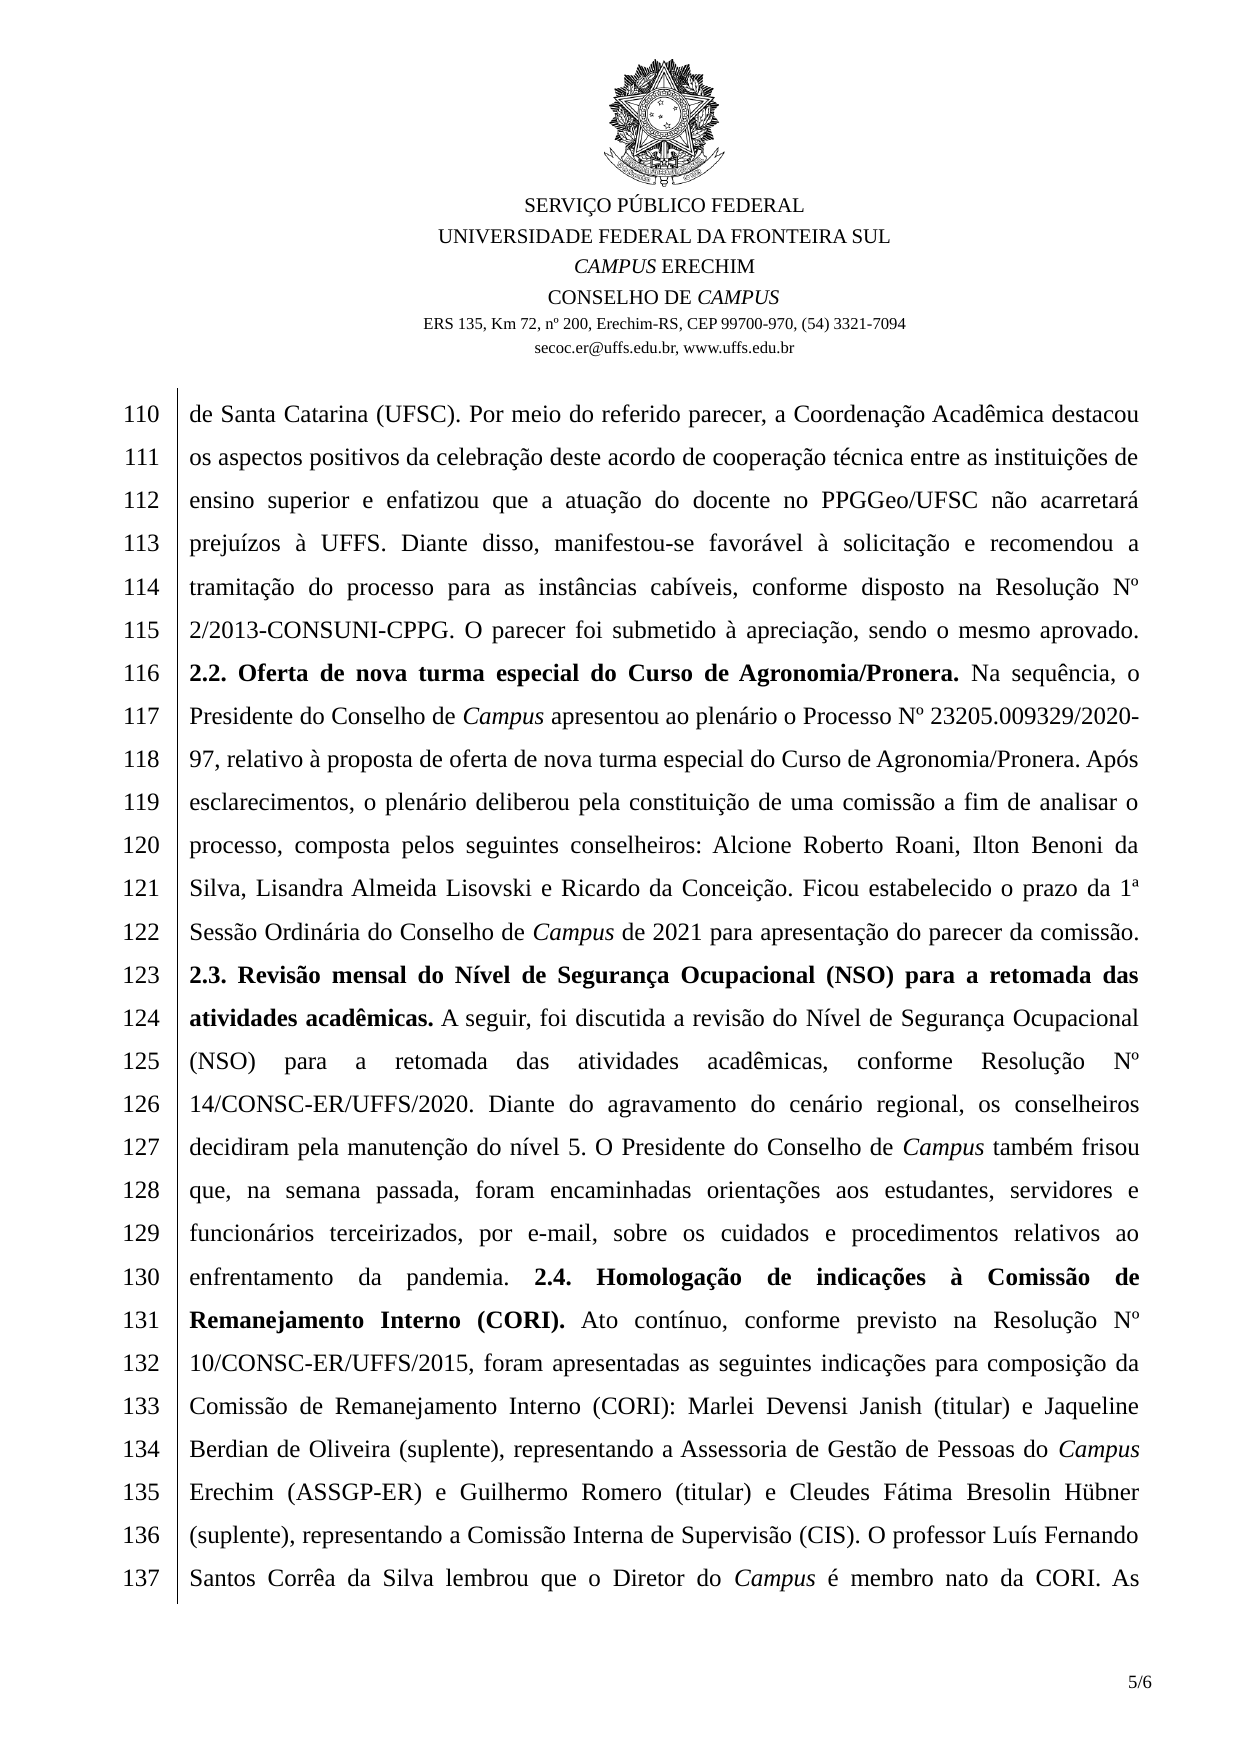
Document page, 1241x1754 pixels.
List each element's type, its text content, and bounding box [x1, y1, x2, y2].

text de Santa Catarina (UFSC). Por meio do referido parecer, a Coordenação Acadêmica destacou os aspectos positivos da celebração deste acordo de cooperação técnica entre as instituições de ensino superior e enfatizou que a atuação do docente no PPGGeo/UFSC não acarretará prejuízos à UFFS. Diante disso, manifestou-se favorável à solicitação e recomendou a tramitação do processo para as instâncias cabíveis, conforme disposto na Resolução Nº 2/2013-CONSUNI-CPPG. O parecer foi submetido à apreciação, sendo o mesmo aprovado. 2.2. Oferta de nova turma especial do Curso de Agronomia/Pronera. Na sequência, o Presidente do Conselho de Campus apresentou ao plenário o Processo Nº 23205.009329/2020-97, relativo à proposta de oferta de nova turma especial do Curso de Agronomia/Pronera. Após esclarecimentos, o plenário deliberou pela constituição de uma comissão a fim de analisar o processo, composta pelos seguintes conselheiros: Alcione Roberto Roani, Ilton Benoni da Silva, Lisandra Almeida Lisovski e Ricardo da Conceição. Ficou estabelecido o prazo da 1ª Sessão Ordinária do Conselho de Campus de 2021 para apresentação do parecer da comissão. 2.3. Revisão mensal do Nível de Segurança Ocupacional (NSO) para a retomada das atividades acadêmicas. A seguir, foi discutida a revisão do Nível de Segurança Ocupacional (NSO) para a retomada das atividades acadêmicas, conforme Resolução Nº 14/CONSC-ER/UFFS/2020. Diante do agravamento do cenário regional, os conselheiros decidiram pela manutenção do nível 5. O Presidente do Conselho de Campus também frisou que, na semana passada, foram encaminhadas orientações aos estudantes, servidores e funcionários terceirizados, por e-mail, sobre os cuidados e procedimentos relativos ao enfrentamento da pandemia. 2.4. Homologação de indicações à Comissão de Remanejamento Interno (CORI). Ato contínuo, conforme previsto na Resolução Nº 10/CONSC-ER/UFFS/2015, foram apresentadas as seguintes indicações para composição da Comissão de Remanejamento Interno (CORI): Marlei Devensi Janish (titular) e Jaqueline Berdian de Oliveira (suplente), representando a Assessoria de Gestão de Pessoas do Campus Erechim (ASSGP-ER) e Guilhermo Romero (titular) e Cleudes Fátima Bresolin Hübner (suplente), representando a Comissão Interna de Supervisão (CIS). O professor Luís Fernando Santos Corrêa da Silva lembrou que o Diretor do Campus é membro nato da CORI. As [177, 387, 1152, 1604]
